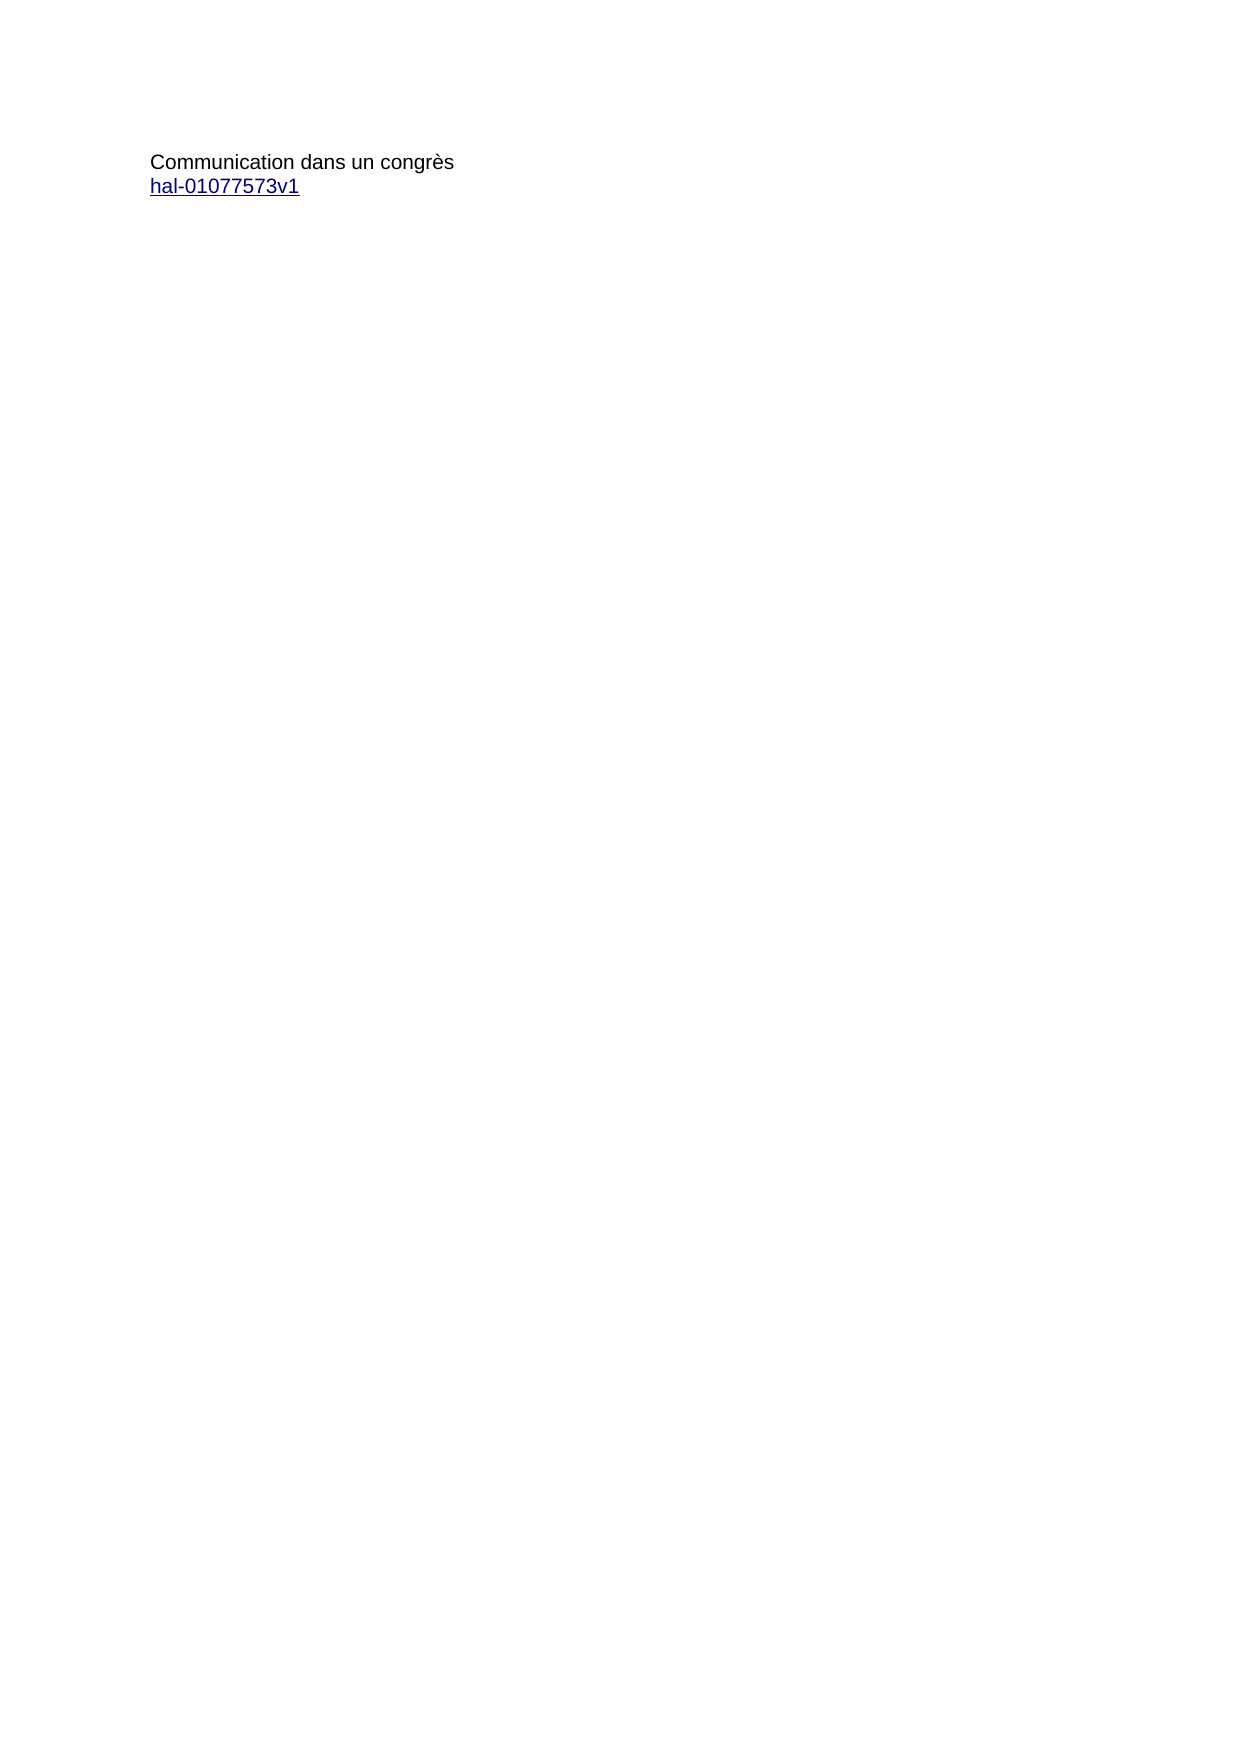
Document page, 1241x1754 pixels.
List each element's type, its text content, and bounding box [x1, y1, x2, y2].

table_cell Communication dans un congrès hal-01077573v1 [150, 150, 1090, 198]
